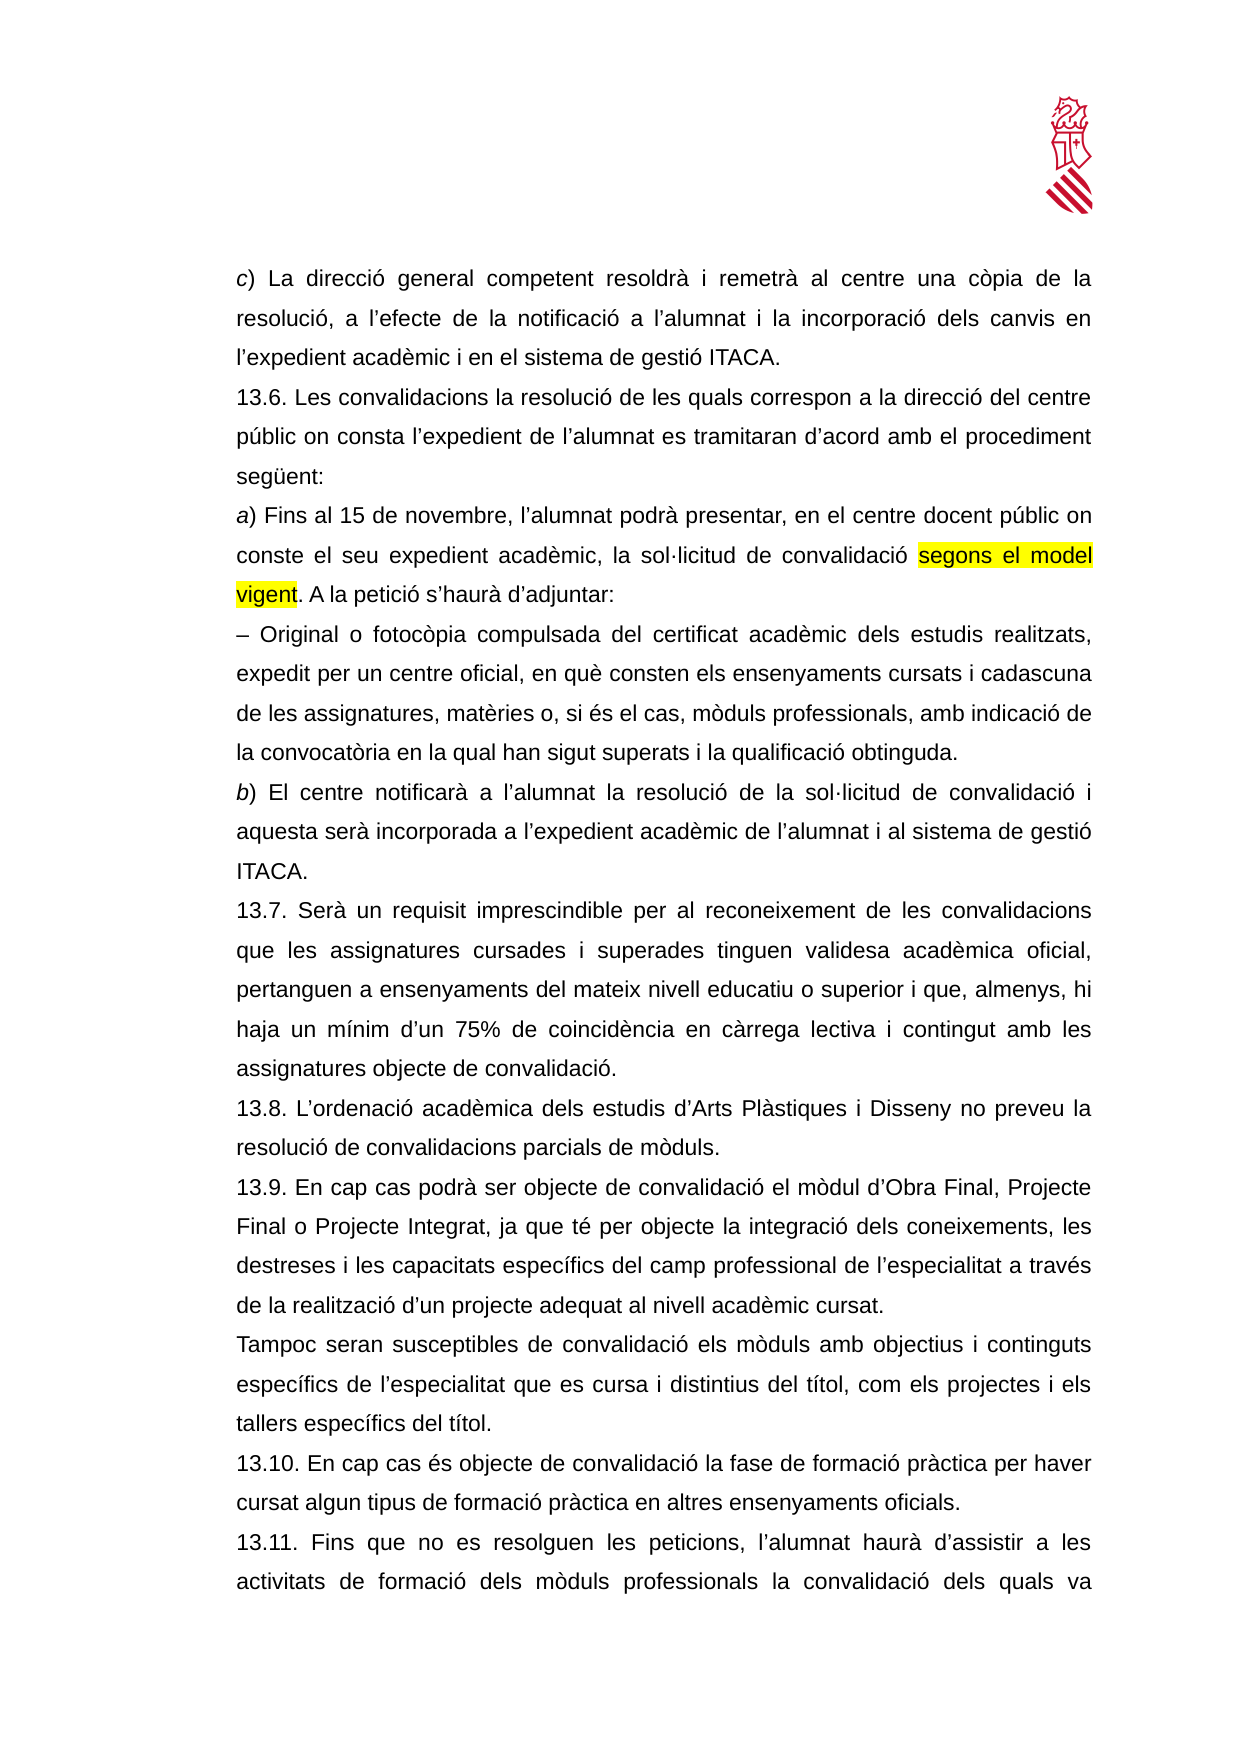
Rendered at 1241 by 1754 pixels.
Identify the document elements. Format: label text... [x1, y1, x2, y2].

text a) Fins al 15 de novembre, l’alumnat podrà presentar, en el centre docent públic on conste el seu expedient acadèmic, la sol·licitud de convalidació segons el model vigent. A la petició s’haurà d’adjuntar: [236, 502, 1093, 608]
text 13.11. Fins que no es resolguen les peticions, l’alumnat haurà d’assistir a les activitats de formació dels mòduls professionals la convalidació dels quals va [236, 1529, 1093, 1594]
text – Original o fotocòpia compulsada del certificat acadèmic dels estudis realitzats, expedit per un centre oficial, en què consten els ensenyaments cursats i cadascuna de les assignatures, matèries o, si és el cas, mòduls professionals, amb indicació de la convocatòria en la qual han sigut superats i la qualificació obtinguda. [236, 621, 1093, 766]
text 13.6. Les convalidacions la resolució de les quals correspon a la direcció del centre públic on consta l’expedient de l’alumnat es tramitaran d’acord amb el procediment següent: [236, 384, 1093, 489]
text b) El centre notificarà a l’alumnat la resolució de la sol·licitud de convalidació i aquesta serà incorporada a l’expedient acadèmic de l’alumnat i al sistema de gestió ITACA. [236, 779, 1093, 884]
text 13.8. L’ordenació acadèmica dels estudis d’Arts Plàstiques i Disseny no preveu la resolució de convalidacions parcials de mòduls. [236, 1094, 1093, 1160]
picture [1045, 95, 1093, 214]
text 13.10. En cap cas és objecte de convalidació la fase de formació pràctica per haver cursat algun tipus de formació pràctica en altres ensenyaments oficials. [236, 1450, 1093, 1516]
text 13.9. En cap cas podrà ser objecte de convalidació el mòdul d’Obra Final, Projecte Final o Projecte Integrat, ja que té per objecte la integració dels coneixements, les destreses i les capacitats específics del camp professional de l’especialitat a través de la realització d’un projecte adequat al nivell acadèmic cursat. [236, 1173, 1093, 1318]
text Tampoc seran susceptibles de convalidació els mòduls amb objectius i continguts específics de l’especialitat que es cursa i distintius del títol, com els projectes i els tallers específics del títol. [236, 1331, 1093, 1437]
text c) La direcció general competent resoldrà i remetrà al centre una còpia de la resolució, a l’efecte de la notificació a l’alumnat i la incorporació dels canvis en l’expedient acadèmic i en el sistema de gestió ITACA. [236, 265, 1093, 371]
text 13.7. Serà un requisit imprescindible per al reconeixement de les convalidacions que les assignatures cursades i superades tinguen validesa acadèmica oficial, pertanguen a ensenyaments del mateix nivell educatiu o superior i que, almenys, hi haja un mínim d’un 75% de coincidència en càrrega lectiva i contingut amb les assignatures objecte de convalidació. [236, 897, 1093, 1081]
